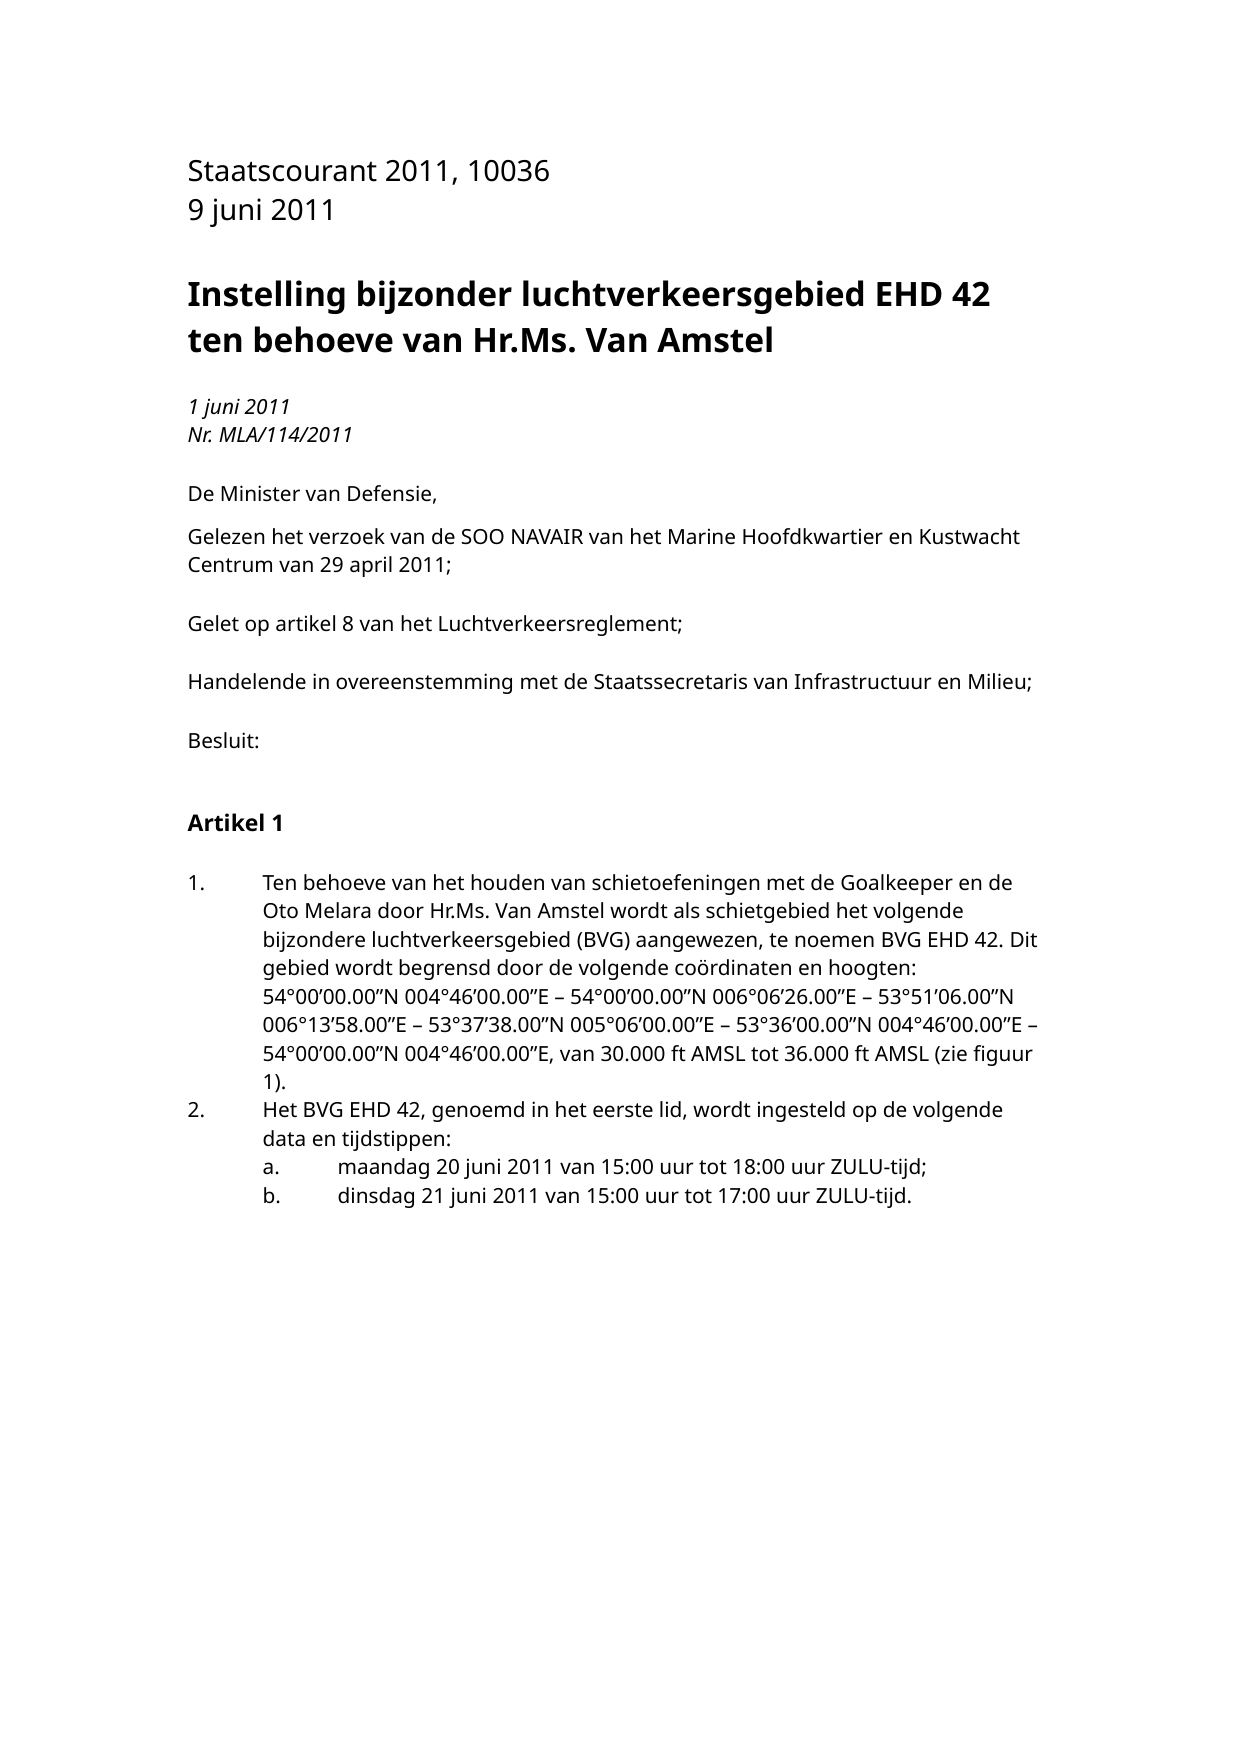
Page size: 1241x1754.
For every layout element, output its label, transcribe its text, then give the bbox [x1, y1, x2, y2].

list Het BVG EHD 42, genoemd in het eerste lid, wordt ingesteld op de volgende data en tijdstippen: [187, 1096, 1053, 1152]
list maandag 20 juni 2011 van 15:00 uur tot 18:00 uur ZULU-tijd; [262, 1152, 1053, 1181]
text 9 juni 2011 [187, 190, 1053, 229]
text Staatscourant 2011, 10036 [187, 150, 1053, 190]
text Nr. MLA/114/2011 [187, 420, 1053, 449]
list dinsdag 21 juni 2011 van 15:00 uur tot 17:00 uur ZULU-tijd. [262, 1181, 1053, 1209]
text Gelet op artikel 8 van het Luchtverkeersreglement; [187, 609, 1053, 637]
list Ten behoeve van het houden van schietoefeningen met de Goalkeeper en de Oto Melara door Hr.Ms. Van Amstel wordt als schietgebied het volgende bijzondere luchtverkeersgebied (BVG) aangewezen, te noemen BVG EHD 42. Dit gebied wordt begrensd door de volgende coördinaten en hoogten: [187, 868, 1053, 982]
text Gelezen het verzoek van de SOO NAVAIR van het Marine Hoofdkwartier en Kustwacht Centrum van 29 april 2011; [187, 522, 1053, 579]
list 54°00’00.00”N 004°46’00.00”E – 54°00’00.00”N 006°06’26.00”E – 53°51’06.00”N 006°13’58.00”E – 53°37’38.00”N 005°06’00.00”E – 53°36’00.00”N 004°46’00.00”E – 54°00’00.00”N 004°46’00.00”E, van 30.000 ft AMSL tot 36.000 ft AMSL (zie figuur 1). [187, 982, 1053, 1096]
subtitle Instelling bijzonder luchtverkeersgebied EHD 42 ten behoeve van Hr.Ms. Van Amstel [187, 271, 1053, 362]
text Besluit: [187, 726, 1053, 754]
text 1 juni 2011 [187, 392, 1053, 420]
text De Minister van Defensie, [187, 479, 1053, 507]
subtitle Artikel 1 [187, 807, 1053, 838]
text Handelende in overeenstemming met de Staatssecretaris van Infrastructuur en Milieu; [187, 667, 1053, 696]
